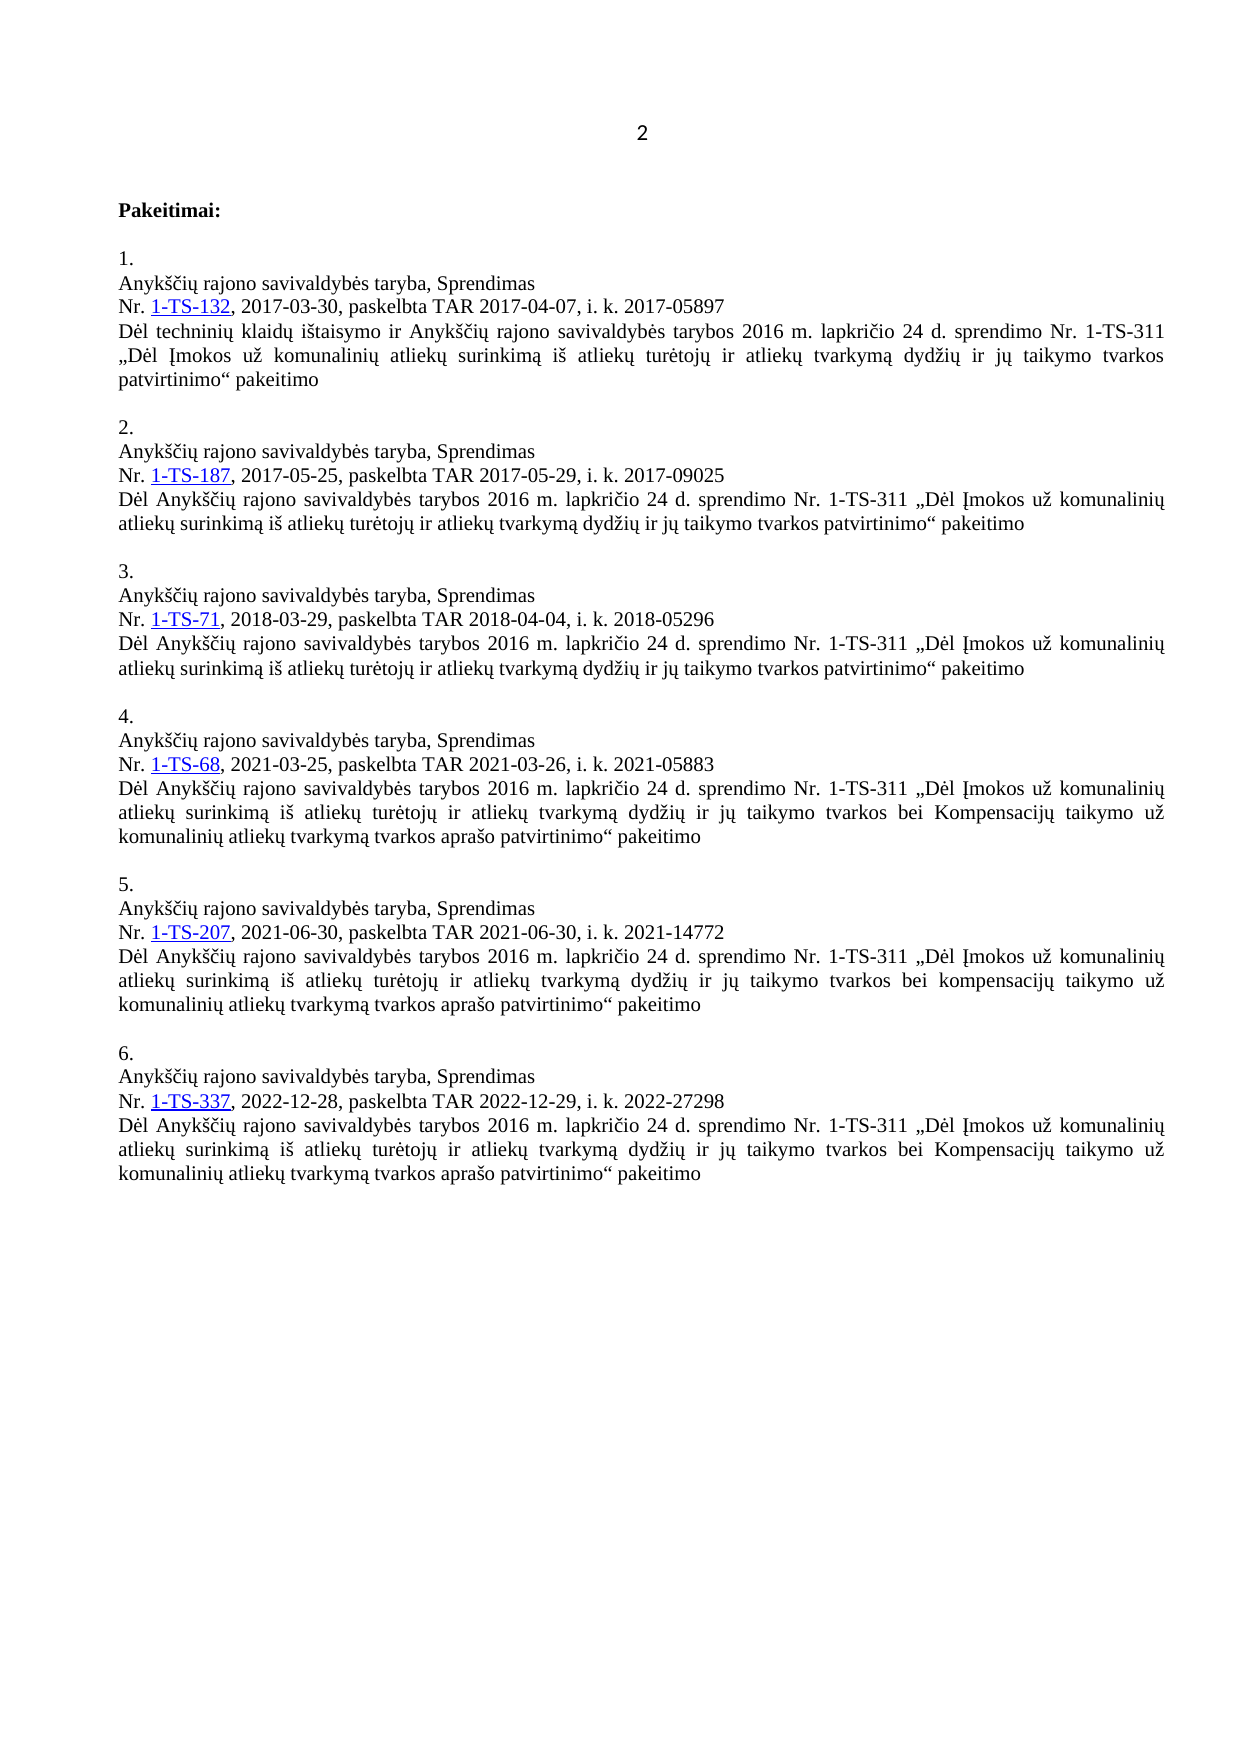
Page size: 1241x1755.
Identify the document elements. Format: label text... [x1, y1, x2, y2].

text Nr. 1-TS-187, 2017-05-25, paskelbta TAR 2017-05-29, i. k. 2017-09025 [118, 463, 1166, 487]
text Dėl techninių klaidų ištaisymo ir Anykščių rajono savivaldybės tarybos 2016 m. lapkričio 24 d. sprendimo Nr. 1-TS-311 „Dėl Įmokos už komunalinių atliekų surinkimą iš atliekų turėtojų ir atliekų tvarkymą dydžių ir jų taikymo tvarkos patvirtinimo“ pakeitimo [118, 318, 1166, 391]
text 4. [118, 703, 1166, 728]
text Nr. 1-TS-132, 2017-03-30, paskelbta TAR 2017-04-07, i. k. 2017-05897 [118, 294, 1166, 318]
text Dėl Anykščių rajono savivaldybės tarybos 2016 m. lapkričio 24 d. sprendimo Nr. 1-TS-311 „Dėl Įmokos už komunalinių atliekų surinkimą iš atliekų turėtojų ir atliekų tvarkymą dydžių ir jų taikymo tvarkos patvirtinimo“ pakeitimo [118, 631, 1166, 679]
text 5. [118, 872, 1166, 896]
text Anykščių rajono savivaldybės taryba, Sprendimas [118, 896, 1166, 920]
text Nr. 1-TS-207, 2021-06-30, paskelbta TAR 2021-06-30, i. k. 2021-14772 [118, 920, 1166, 944]
text 1. [118, 246, 1166, 270]
text Anykščių rajono savivaldybės taryba, Sprendimas [118, 439, 1166, 463]
text Pakeitimai: [118, 198, 1166, 222]
text Dėl Anykščių rajono savivaldybės tarybos 2016 m. lapkričio 24 d. sprendimo Nr. 1-TS-311 „Dėl Įmokos už komunalinių atliekų surinkimą iš atliekų turėtojų ir atliekų tvarkymą dydžių ir jų taikymo tvarkos patvirtinimo“ pakeitimo [118, 487, 1166, 535]
text Anykščių rajono savivaldybės taryba, Sprendimas [118, 583, 1166, 607]
text Nr. 1-TS-71, 2018-03-29, paskelbta TAR 2018-04-04, i. k. 2018-05296 [118, 607, 1166, 631]
text Dėl Anykščių rajono savivaldybės tarybos 2016 m. lapkričio 24 d. sprendimo Nr. 1-TS-311 „Dėl Įmokos už komunalinių atliekų surinkimą iš atliekų turėtojų ir atliekų tvarkymą dydžių ir jų taikymo tvarkos bei Kompensacijų taikymo už komunalinių atliekų tvarkymą tvarkos aprašo patvirtinimo“ pakeitimo [118, 776, 1166, 848]
text Anykščių rajono savivaldybės taryba, Sprendimas [118, 1064, 1166, 1088]
text Dėl Anykščių rajono savivaldybės tarybos 2016 m. lapkričio 24 d. sprendimo Nr. 1-TS-311 „Dėl Įmokos už komunalinių atliekų surinkimą iš atliekų turėtojų ir atliekų tvarkymą dydžių ir jų taikymo tvarkos bei Kompensacijų taikymo už komunalinių atliekų tvarkymą tvarkos aprašo patvirtinimo“ pakeitimo [118, 1113, 1166, 1185]
text 3. [118, 559, 1166, 583]
text Nr. 1-TS-337, 2022-12-28, paskelbta TAR 2022-12-29, i. k. 2022-27298 [118, 1088, 1166, 1113]
text Nr. 1-TS-68, 2021-03-25, paskelbta TAR 2021-03-26, i. k. 2021-05883 [118, 752, 1166, 776]
text 2. [118, 415, 1166, 439]
text Dėl Anykščių rajono savivaldybės tarybos 2016 m. lapkričio 24 d. sprendimo Nr. 1-TS-311 „Dėl Įmokos už komunalinių atliekų surinkimą iš atliekų turėtojų ir atliekų tvarkymą dydžių ir jų taikymo tvarkos bei kompensacijų taikymo už komunalinių atliekų tvarkymą tvarkos aprašo patvirtinimo“ pakeitimo [118, 944, 1166, 1016]
text 6. [118, 1040, 1166, 1064]
text Anykščių rajono savivaldybės taryba, Sprendimas [118, 270, 1166, 294]
text Anykščių rajono savivaldybės taryba, Sprendimas [118, 728, 1166, 752]
